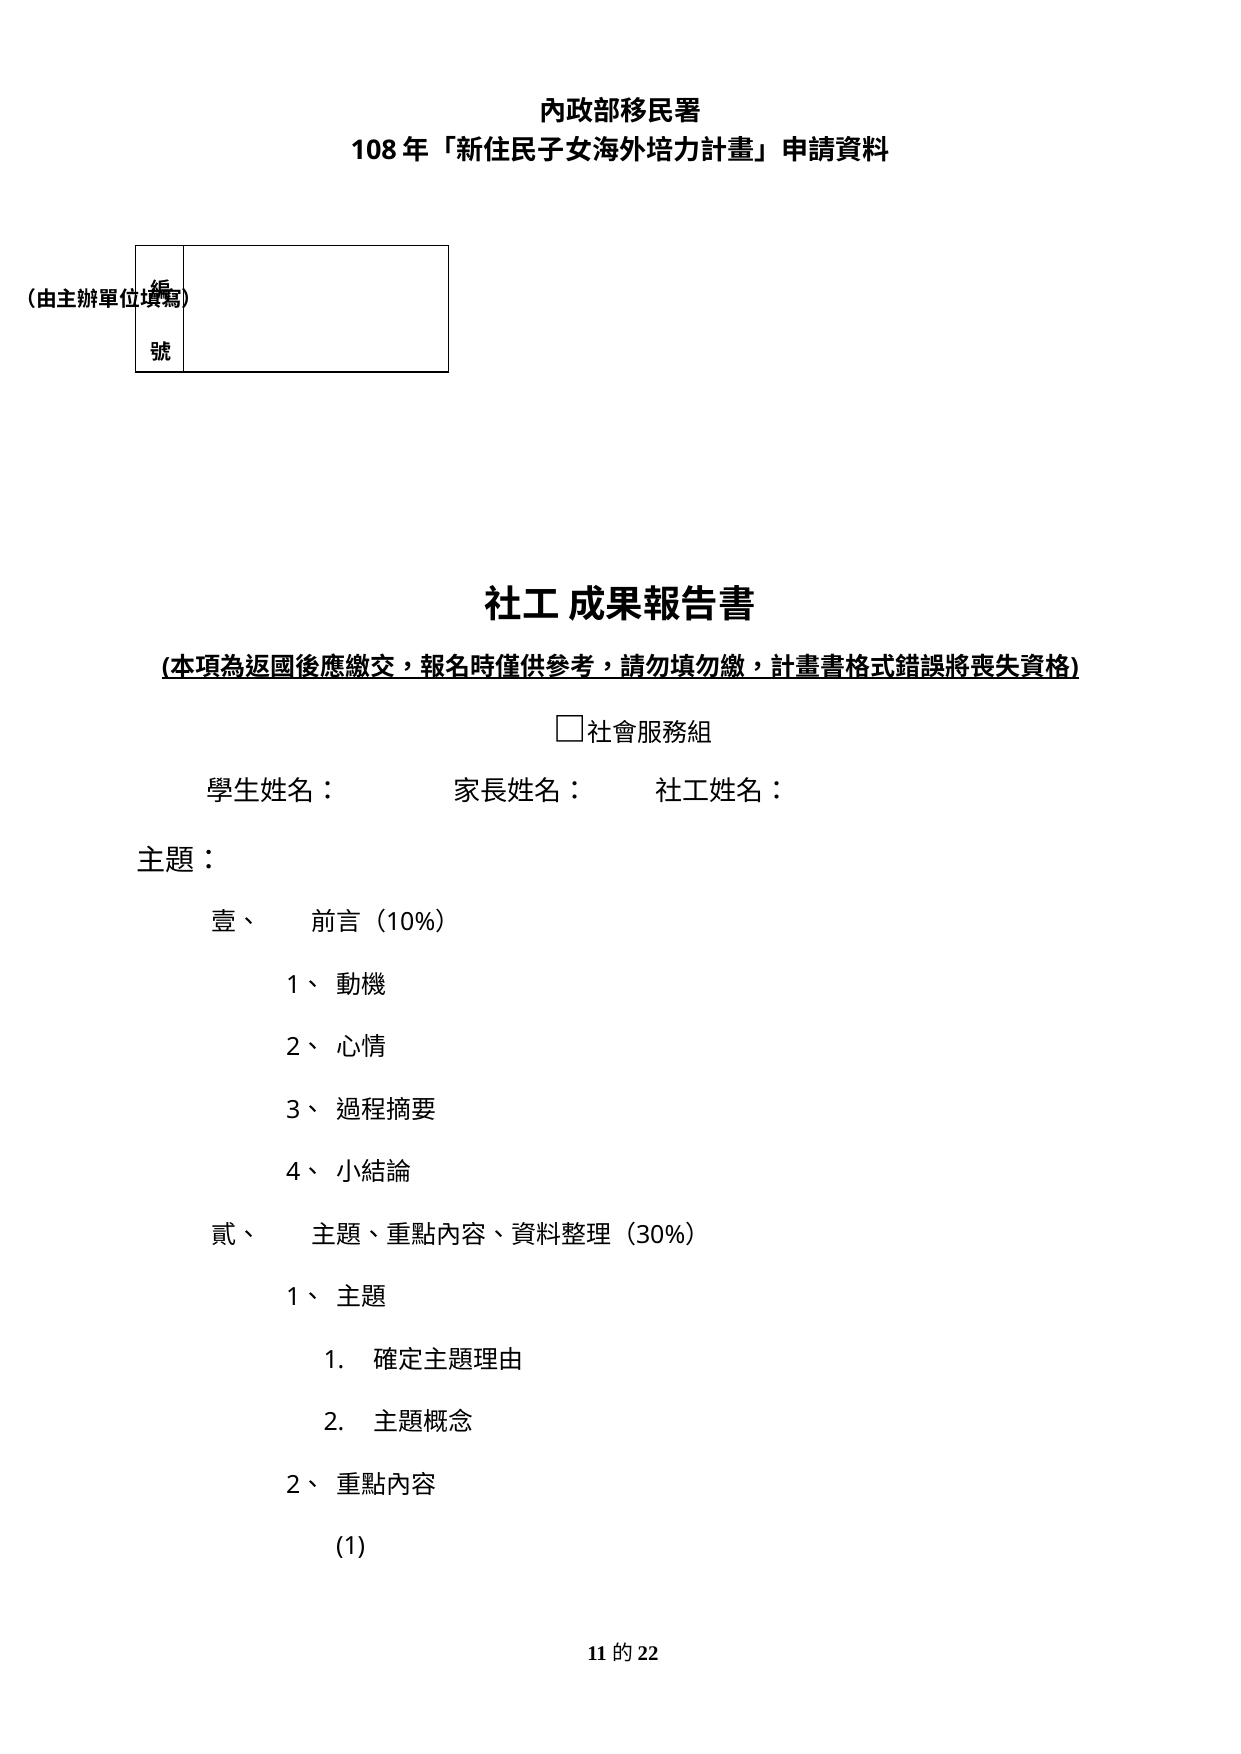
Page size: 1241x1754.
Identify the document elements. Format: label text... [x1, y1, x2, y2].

text 學生姓名： 家長姓名： 社工姓名： [206, 747, 1104, 810]
text 主題： [136, 816, 1104, 878]
list 心情 [286, 1003, 1104, 1066]
list 確定主題理由 [323, 1316, 1104, 1378]
table_header 編號 [136, 246, 183, 371]
list 動機 [286, 941, 1104, 1003]
list 小結論 [286, 1128, 1104, 1191]
list 前言（10%） [211, 878, 1104, 941]
text (本項為返國後應繳交，報名時僅供參考，請勿填勿繳，計畫書格式錯誤將喪失資格) [136, 622, 1104, 685]
list 主題、重點內容、資料整理（30%） [211, 1191, 1104, 1253]
list 主題概念 [323, 1378, 1104, 1441]
list 過程摘要 [286, 1066, 1104, 1128]
text 社工 成果報告書 [136, 560, 1104, 622]
text □社會服務組 [136, 685, 1104, 747]
list 重點內容 [286, 1441, 1104, 1503]
table_header [184, 246, 448, 371]
list 主題 [286, 1253, 1104, 1316]
